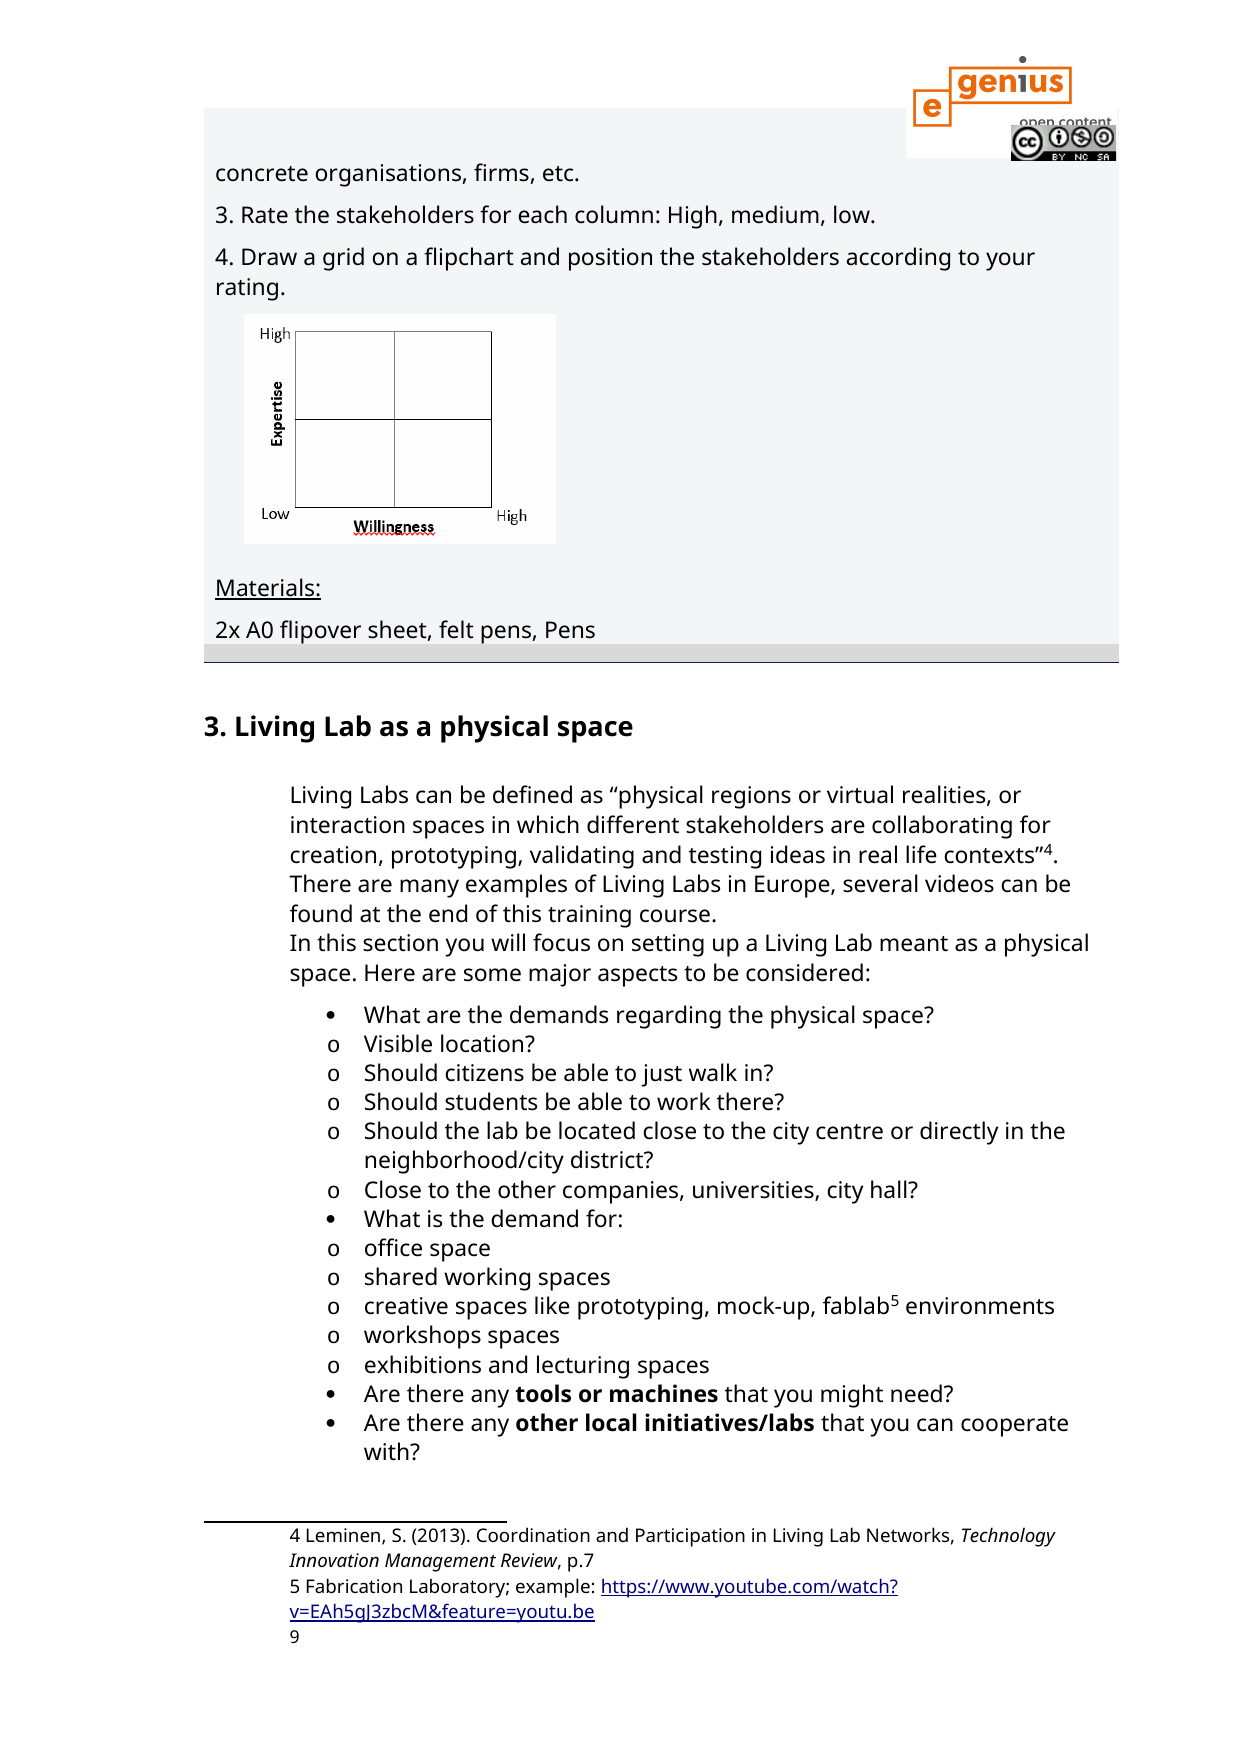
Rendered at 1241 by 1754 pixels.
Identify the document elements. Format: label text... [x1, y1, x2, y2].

list Should students be able to work there? [327, 1087, 1119, 1116]
list office space [327, 1233, 1119, 1262]
list Fabrication Laboratory; example: https://www.youtube.com/watch?v=EAh5gJ3zbcM&feature=youtu.be [289, 1573, 1119, 1624]
list Should citizens be able to just walk in? [327, 1058, 1119, 1087]
list What is the demand for: [327, 1204, 1119, 1233]
text Living Labs can be defined as “physical regions or virtual realities, or interaction spaces in which different stakeholders are collaborating for creation, prototyping, validating and testing ideas in real life contexts”. There are many examples of Living Labs in Europe, several videos can be found at the end of this training course. [289, 780, 1119, 928]
list Are there any tools or machines that you might need? [327, 1379, 1119, 1408]
list shared working spaces [327, 1262, 1119, 1291]
text In this section you will focus on setting up a Living Lab meant as a physical space. Here are some major aspects to be considered: [289, 928, 1119, 987]
list workshops spaces [327, 1321, 1119, 1350]
table_cell [204, 644, 1119, 662]
list Should the lab be located close to the city centre or directly in the neighborhood/city district? [327, 1116, 1119, 1175]
list Visible location? [327, 1029, 1119, 1058]
list exhibitions and lecturing spaces [327, 1350, 1119, 1379]
text Leminen, S. (2013). Coordination and Participation in Living Lab Networks, Technology Innovation Management Review, p.7 [289, 1522, 1119, 1573]
list Close to the other companies, universities, city hall? [327, 1175, 1119, 1204]
list What are the demands regarding the physical space? [327, 1000, 1119, 1029]
table_cell Identify the most important stakeholders to be involved within the challenge in your city. In this exercise you will use the technique of Stakeholder Mapping. Consider the following steps: 1. Draw a Table on a flipchart. 2. Brainstorm a list of stakeholders, including everyone who has an interest in your objectives today and who may be interested tomorrow. Be specific by naming concrete organisations, firms, etc. 3. Rate the stakeholders for each column: High, medium, low. 4. Draw a grid on a flipchart and position the stakeholders according to your rating. Materials: 2x A0 flipover sheet, felt pens, Pens [204, 108, 1119, 644]
list Are there any other local initiatives/labs that you can cooperate with? [327, 1408, 1119, 1466]
subtitle 3. Living Lab as a physical space [204, 713, 1119, 743]
list creative spaces like prototyping, mock-up, fablab environments [327, 1291, 1119, 1321]
